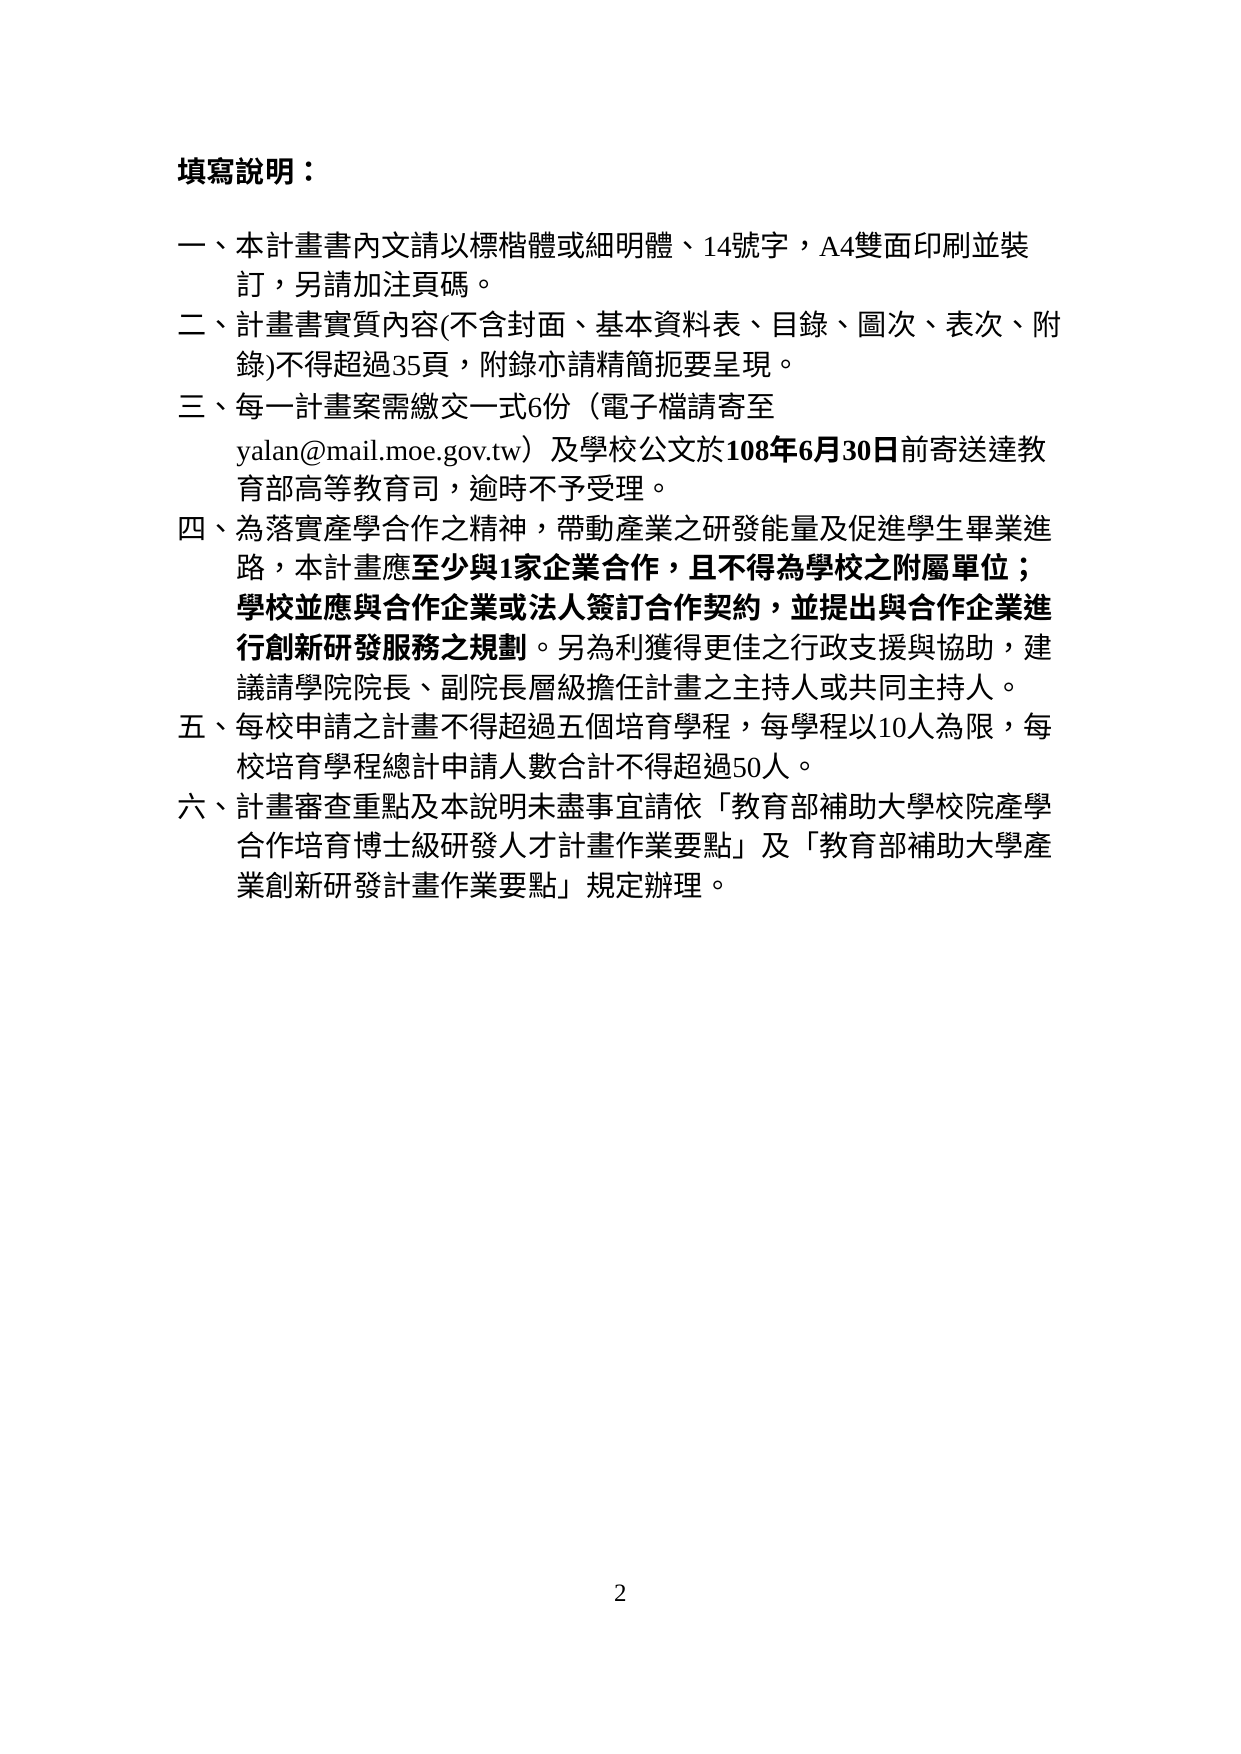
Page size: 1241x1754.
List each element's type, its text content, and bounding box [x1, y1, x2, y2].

text 二、計畫書實質內容(不含封面、基本資料表、目錄、圖次、表次、附錄)不得超過35頁，附錄亦請精簡扼要呈現。 [177, 304, 1063, 384]
text 五、每校申請之計畫不得超過五個培育學程，每學程以10人為限，每校培育學程總計申請人數合計不得超過50人。 [177, 707, 1063, 786]
text 填寫說明： [177, 152, 1063, 191]
text 一、本計畫書內文請以標楷體或細明體、14號字，A4雙面印刷並裝訂，另請加注頁碼。 [177, 225, 1063, 304]
text 三、每一計畫案需繳交一式6份（電子檔請寄至yalan@mail.moe.gov.tw）及學校公文於108年6月30日前寄送達教育部高等教育司，逾時不予受理。 [177, 384, 1063, 508]
text 四、為落實產學合作之精神，帶動產業之研發能量及促進學生畢業進路，本計畫應至少與1家企業合作，且不得為學校之附屬單位；學校並應與合作企業或法人簽訂合作契約，並提出與合作企業進行創新研發服務之規劃。另為利獲得更佳之行政支援與協助，建議請學院院長、副院長層級擔任計畫之主持人或共同主持人。 [177, 508, 1063, 707]
text 六、計畫審查重點及本說明未盡事宜請依「教育部補助大學校院產學合作培育博士級研發人才計畫作業要點」及「教育部補助大學產業創新研發計畫作業要點」規定辦理。 [177, 786, 1063, 905]
